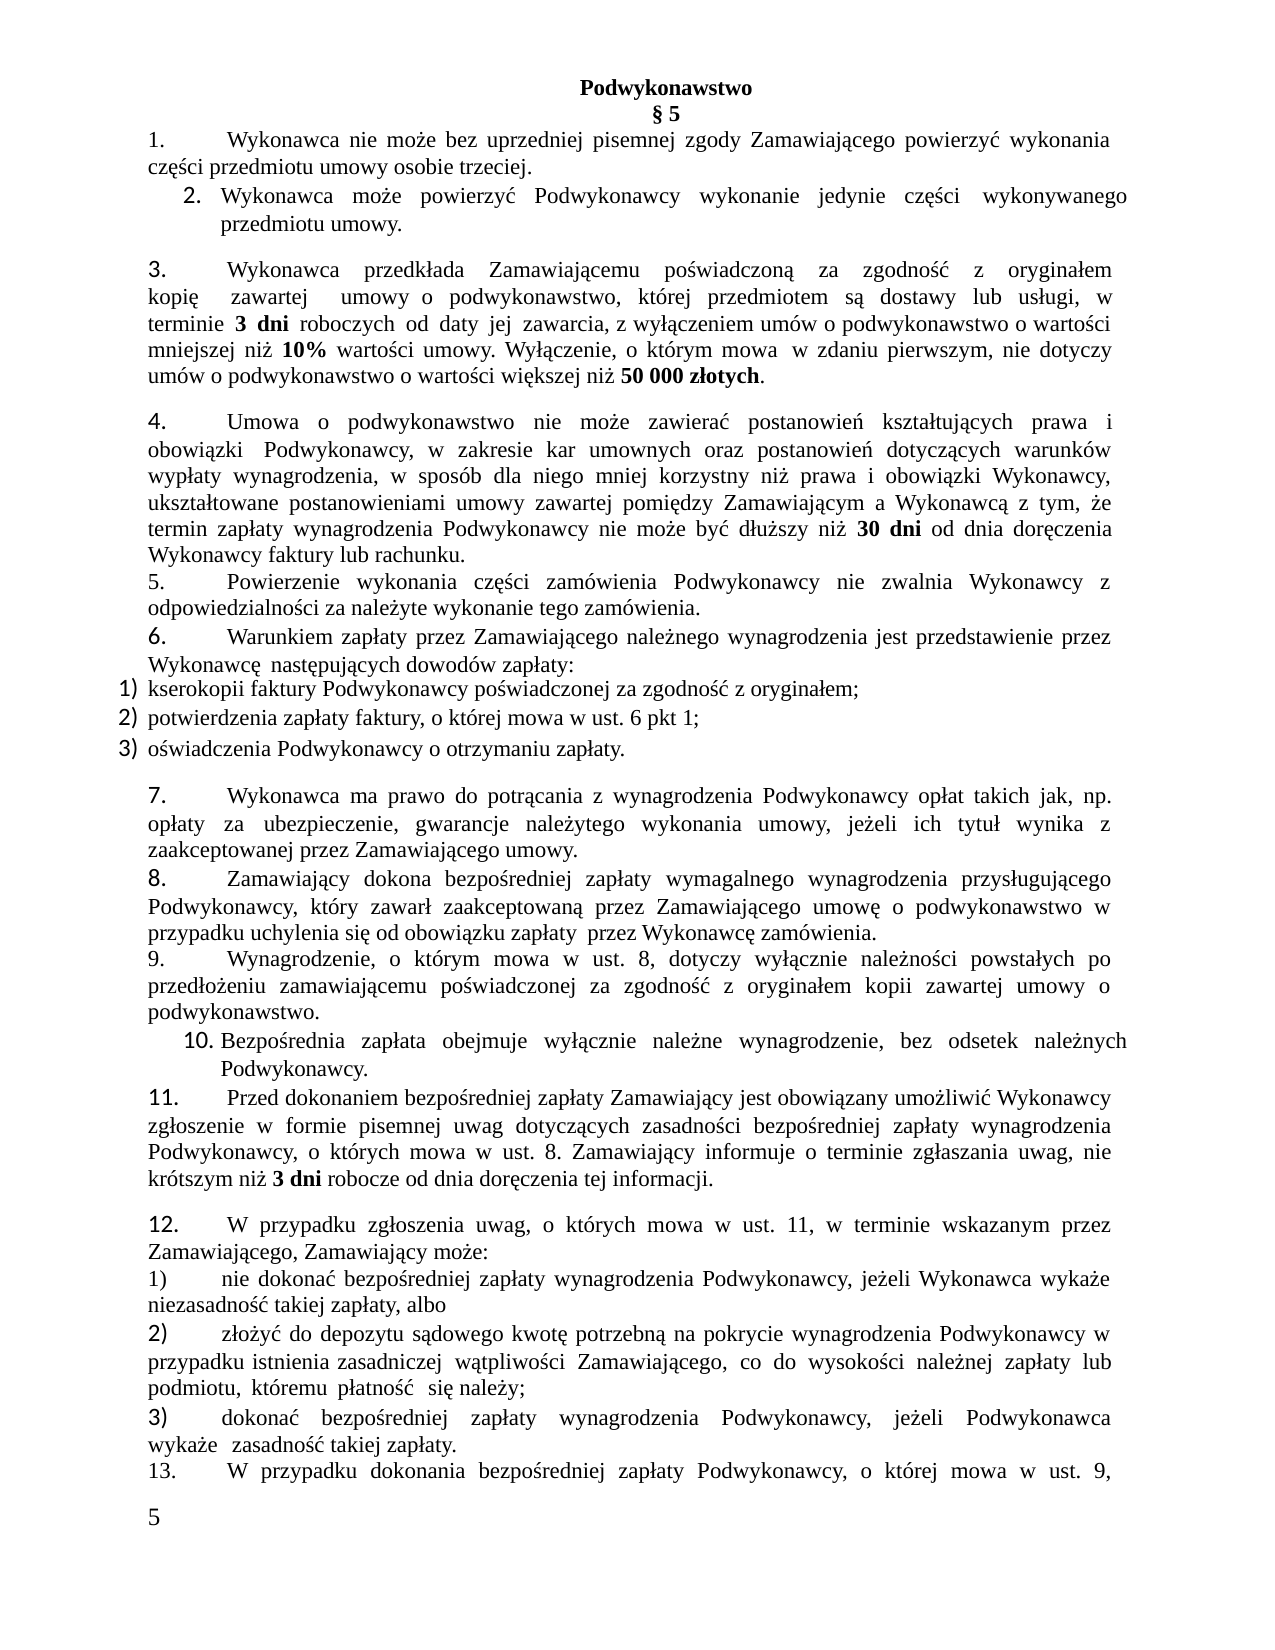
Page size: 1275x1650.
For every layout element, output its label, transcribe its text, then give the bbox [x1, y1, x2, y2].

text § 5 [306, 100, 1027, 126]
list Przed dokonaniem bezpośredniej zapłaty Zamawiający jest obowiązany umożliwić Wykonawcy zgłoszenie w formie pisemnej uwag dotyczących zasadności bezpośredniej zapłaty wynagrodzenia Podwykonawcy, o których mowa w ust. 8. Zamawiający informuje o terminie zgłaszania uwag, nie krótszym niż 3 dni robocze od dnia doręczenia tej informacji. [148, 1082, 1113, 1191]
list Umowa o podwykonawstwo nie może zawierać postanowień kształtujących prawa i obowiązki Podwykonawcy, w zakresie kar umownych oraz postanowień dotyczących warunków wypłaty wynagrodzenia, w sposób dla niego mniej korzystny niż prawa i obowiązki Wykonawcy, ukształtowane postanowieniami umowy zawartej pomiędzy Zamawiającym a Wykonawcą z tym, że termin zapłaty wynagrodzenia Podwykonawcy nie może być dłuższy niż 30 dni od dnia doręczenia Wykonawcy faktury lub rachunku. [148, 406, 1112, 568]
list potwierdzenia zapłaty faktury, o której mowa w ust. 6 pkt 1; [118, 701, 1127, 732]
list W przypadku zgłoszenia uwag, o których mowa w ust. 11, w terminie wskazanym przez Zamawiającego, Zamawiający może: [148, 1208, 1112, 1265]
list nie dokonać bezpośredniej zapłaty wynagrodzenia Podwykonawcy, jeżeli Wykonawca wykaże niezasadność takiej zapłaty, albo [148, 1265, 1111, 1317]
list kserokopii faktury Podwykonawcy poświadczonej za zgodność z oryginałem; [118, 677, 1127, 701]
list Bezpośrednia zapłata obejmuje wyłącznie należne wynagrodzenie, bez odsetek należnych Podwykonawcy. [183, 1024, 1127, 1081]
list Warunkiem zapłaty przez Zamawiającego należnego wynagrodzenia jest przedstawienie przez Wykonawcę następujących dowodów zapłaty: [148, 621, 1112, 677]
list dokonać bezpośredniej zapłaty wynagrodzenia Podwykonawcy, jeżeli Podwykonawca wykaże zasadność takiej zapłaty. [148, 1401, 1111, 1457]
list oświadczenia Podwykonawcy o otrzymaniu zapłaty. [118, 732, 1127, 762]
list Wynagrodzenie, o którym mowa w ust. 8, dotyczy wyłącznie należności powstałych po przedłożeniu zamawiającemu poświadczonej za zgodność z oryginałem kopii zawartej umowy o podwykonawstwo. [148, 946, 1112, 1024]
list złożyć do depozytu sądowego kwotę potrzebną na pokrycie wynagrodzenia Podwykonawcy w przypadku istnienia zasadniczej wątpliwości Zamawiającego, co do wysokości należnej zapłaty lub podmiotu, któremu płatność się należy; [148, 1317, 1112, 1401]
list Wykonawca ma prawo do potrącania z wynagrodzenia Podwykonawcy opłat takich jak, np. opłaty za ubezpieczenie, gwarancje należytego wykonania umowy, jeżeli ich tytuł wynika z zaakceptowanej przez Zamawiającego umowy. [148, 779, 1112, 862]
list Wykonawca może powierzyć Podwykonawcy wykonanie jedynie części wykonywanego przedmiotu umowy. [183, 179, 1127, 236]
list Zamawiający dokona bezpośredniej zapłaty wymagalnego wynagrodzenia przysługującego Podwykonawcy, który zawarł zaakceptowaną przez Zamawiającego umowę o podwykonawstwo w przypadku uchylenia się od obowiązku zapłaty przez Wykonawcę zamówienia. [148, 862, 1112, 946]
list W przypadku dokonania bezpośredniej zapłaty Podwykonawcy, o której mowa w ust. 9, [148, 1457, 1112, 1484]
list Wykonawca nie może bez uprzedniej pisemnej zgody Zamawiającego powierzyć wykonania części przedmiotu umowy osobie trzeciej. [148, 126, 1112, 179]
list Powierzenie wykonania części zamówienia Podwykonawcy nie zwalnia Wykonawcy z odpowiedzialności za należyte wykonanie tego zamówienia. [148, 568, 1112, 621]
text Podwykonawstwo [306, 74, 1027, 100]
list Wykonawca przedkłada Zamawiającemu poświadczoną za zgodność z oryginałem kopię zawartej umowy o podwykonawstwo, której przedmiotem są dostawy lub usługi, w terminie 3 dni roboczych od daty jej zawarcia, z wyłączeniem umów o podwykonawstwo o wartości mniejszej niż 10% wartości umowy. Wyłączenie, o którym mowa w zdaniu pierwszym, nie dotyczy umów o podwykonawstwo o wartości większej niż 50 000 złotych. [148, 253, 1113, 389]
